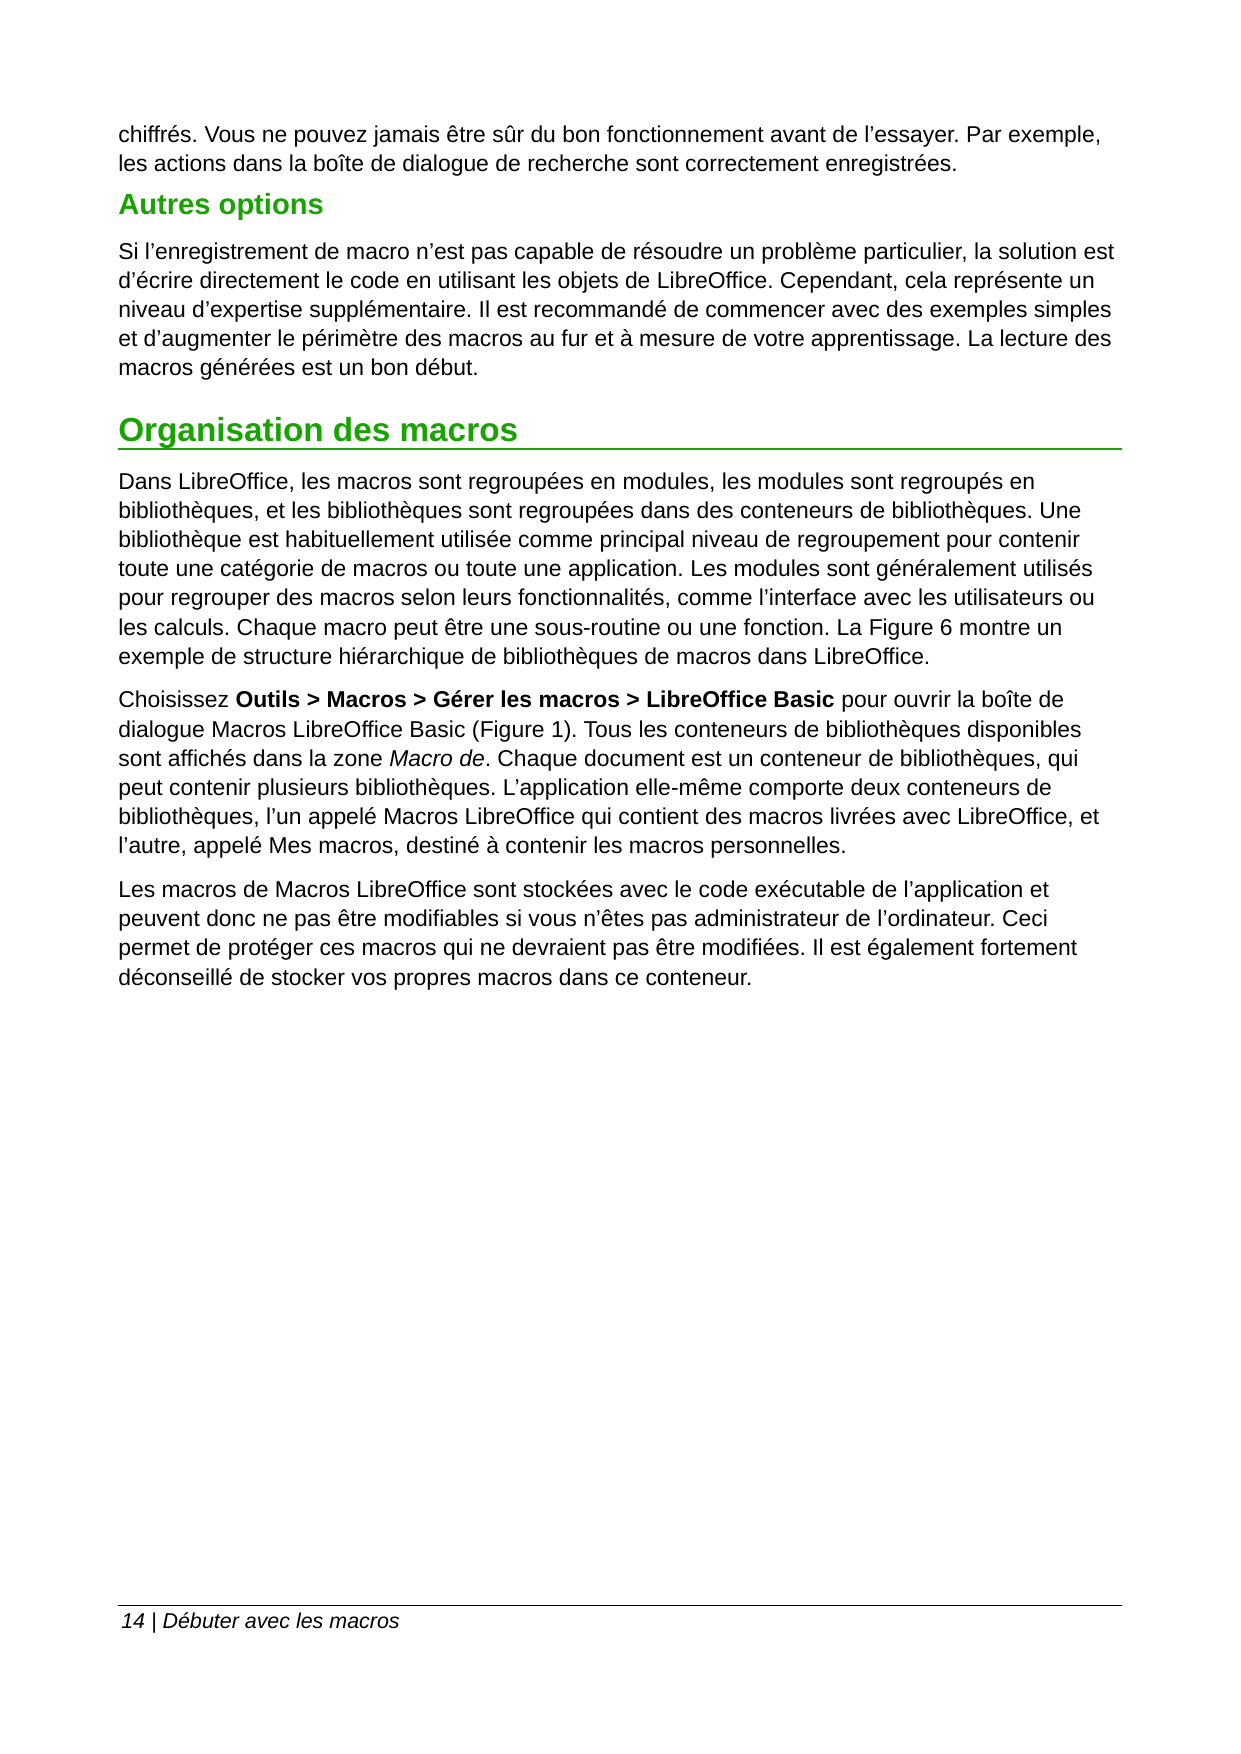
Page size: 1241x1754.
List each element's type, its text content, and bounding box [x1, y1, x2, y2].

subtitle Autres options [118, 191, 1122, 220]
text Choisissez Outils > Macros > Gérer les macros > LibreOffice Basic pour ouvrir la boîte de dialogue Macros LibreOffice Basic (Figure 1). Tous les conteneurs de bibliothèques disponibles sont affichés dans la zone Macro de. Chaque document est un conteneur de bibliothèques, qui peut contenir plusieurs bibliothèques. L’application elle-même comporte deux conteneurs de bibliothèques, l’un appelé Macros LibreOffice qui contient des macros livrées avec LibreOffice, et l’autre, appelé Mes macros, destiné à contenir les macros personnelles. [118, 684, 1122, 859]
text chiffrés. Vous ne pouvez jamais être sûr du bon fonctionnement avant de l’essayer. Par exemple, les actions dans la boîte de dialogue de recherche sont correctement enregistrées. [118, 118, 1122, 176]
text Dans LibreOffice, les macros sont regroupées en modules, les modules sont regroupés en bibliothèques, et les bibliothèques sont regroupées dans des conteneurs de bibliothèques. Une bibliothèque est habituellement utilisée comme principal niveau de regroupement pour contenir toute une catégorie de macros ou toute une application. Les modules sont généralement utilisés pour regrouper des macros selon leurs fonctionnalités, comme l’interface avec les utilisateurs ou les calculs. Chaque macro peut être une sous-routine ou une fonction. La Figure 6 montre un exemple de structure hiérarchique de bibliothèques de macros dans LibreOffice. [118, 465, 1122, 669]
text Si l’enregistrement de macro n’est pas capable de résoudre un problème particulier, la solution est d’écrire directement le code en utilisant les objets de LibreOffice. Cependant, cela représente un niveau d’expertise supplémentaire. Il est recommandé de commencer avec des exemples simples et d’augmenter le périmètre des macros au fur et à mesure de votre apprentissage. La lecture des macros générées est un bon début. [118, 235, 1122, 381]
text Les macros de Macros LibreOffice sont stockées avec le code exécutable de l’application et peuvent donc ne pas être modifiables si vous n’êtes pas administrateur de l’ordinateur. Ceci permet de protéger ces macros qui ne devraient pas être modifiées. Il est également fortement déconseillé de stocker vos propres macros dans ce conteneur. [118, 873, 1122, 990]
subtitle Organisation des macros [118, 410, 1122, 448]
